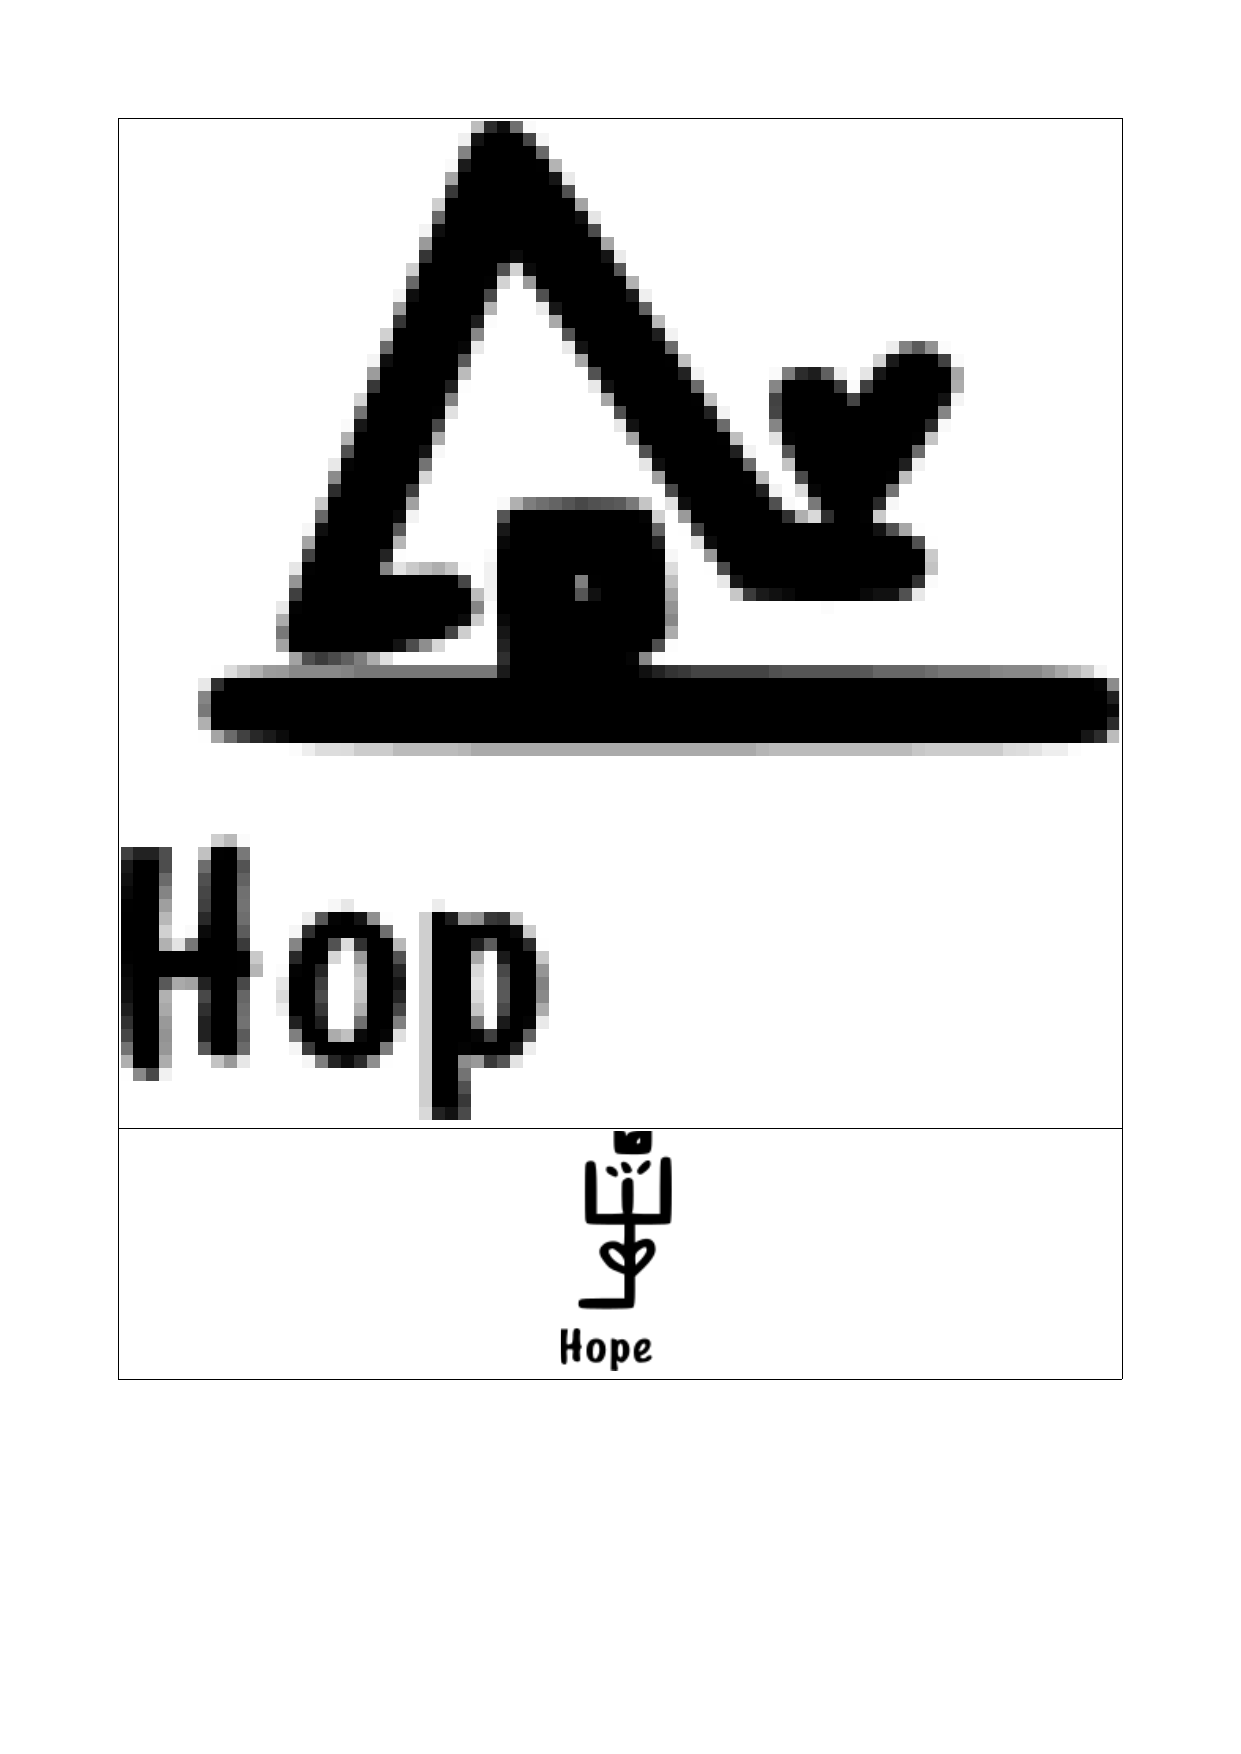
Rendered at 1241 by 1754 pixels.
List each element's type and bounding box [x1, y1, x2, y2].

table_cell [119, 119, 1122, 1128]
picture [560, 1131, 672, 1371]
table_cell [119, 1129, 1122, 1379]
picture [121, 121, 1120, 1120]
